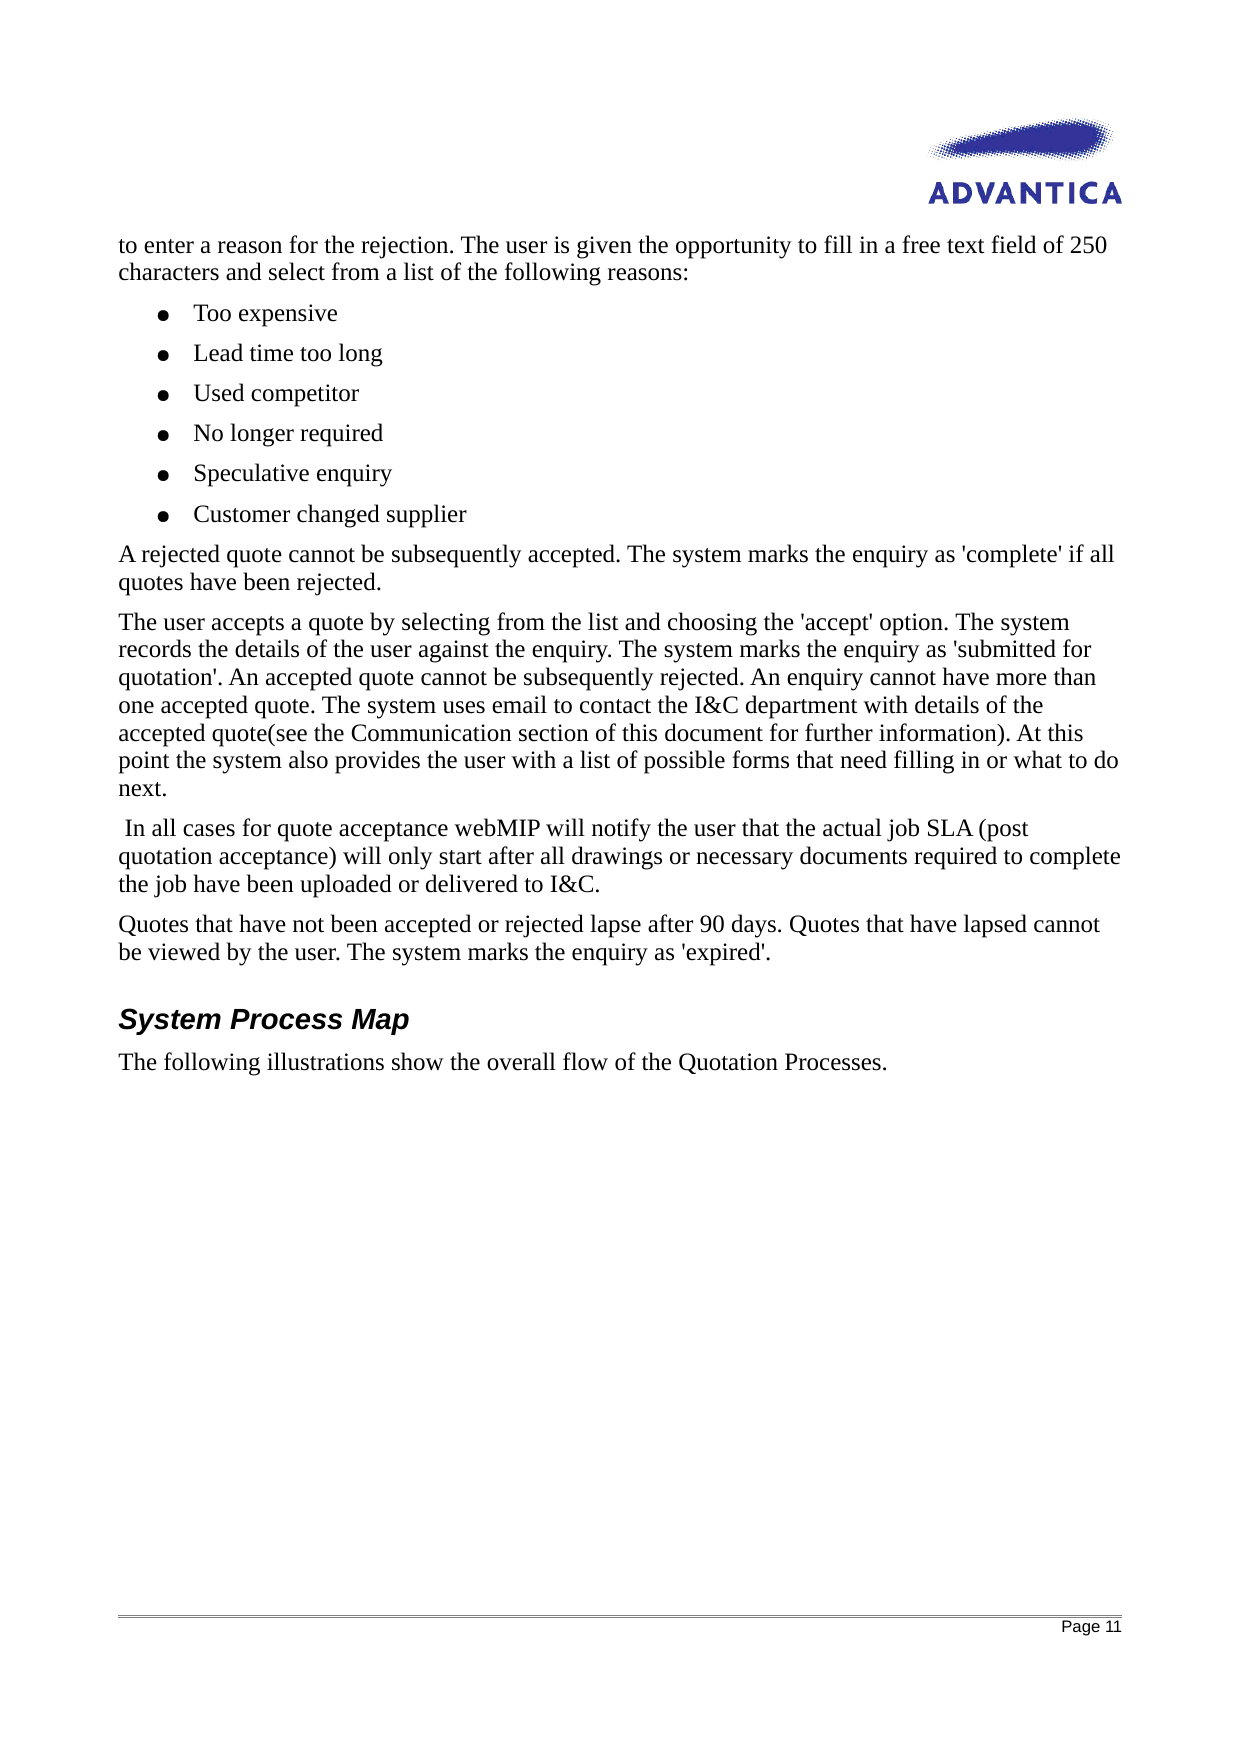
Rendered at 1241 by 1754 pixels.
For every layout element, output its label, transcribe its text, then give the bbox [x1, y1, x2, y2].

list Lead time too long [156, 339, 1122, 367]
subtitle System Process Map [118, 1003, 1122, 1035]
picture [927, 118, 1122, 204]
text to enter a reason for the rejection. The user is given the opportunity to fill in a free text field of 250 characters and select from a list of the following reasons: [118, 231, 1122, 286]
list Too expensive [156, 299, 1122, 326]
list Speculative enquiry [156, 459, 1122, 487]
text The user accepts a quote by selecting from the list and choosing the 'accept' option. The system records the details of the user against the enquiry. The system marks the enquiry as 'submitted for quotation'. An accepted quote cannot be subsequently rejected. An enquiry cannot have more than one accepted quote. The system uses email to contact the I&C department with details of the accepted quote(see the Communication section of this document for further information). At this point the system also provides the user with a list of possible forms that need filling in or what to do next. [118, 608, 1122, 802]
list Used competitor [156, 379, 1122, 407]
text A rejected quote cannot be subsequently accepted. The system marks the enquiry as 'complete' if all quotes have been rejected. [118, 540, 1122, 595]
text Quotes that have not been accepted or rejected lapse after 90 days. Quotes that have lapsed cannot be viewed by the user. The system marks the enquiry as 'expired'. [118, 910, 1122, 965]
text In all cases for quote acceptance webMIP will notify the user that the actual job SLA (post quotation acceptance) will only start after all drawings or necessary documents required to complete the job have been uploaded or delivered to I&C. [118, 814, 1122, 897]
list Customer changed supplier [156, 500, 1122, 527]
text The following illustrations show the overall flow of the Quotation Processes. [118, 1048, 1122, 1076]
list No longer required [156, 419, 1122, 447]
